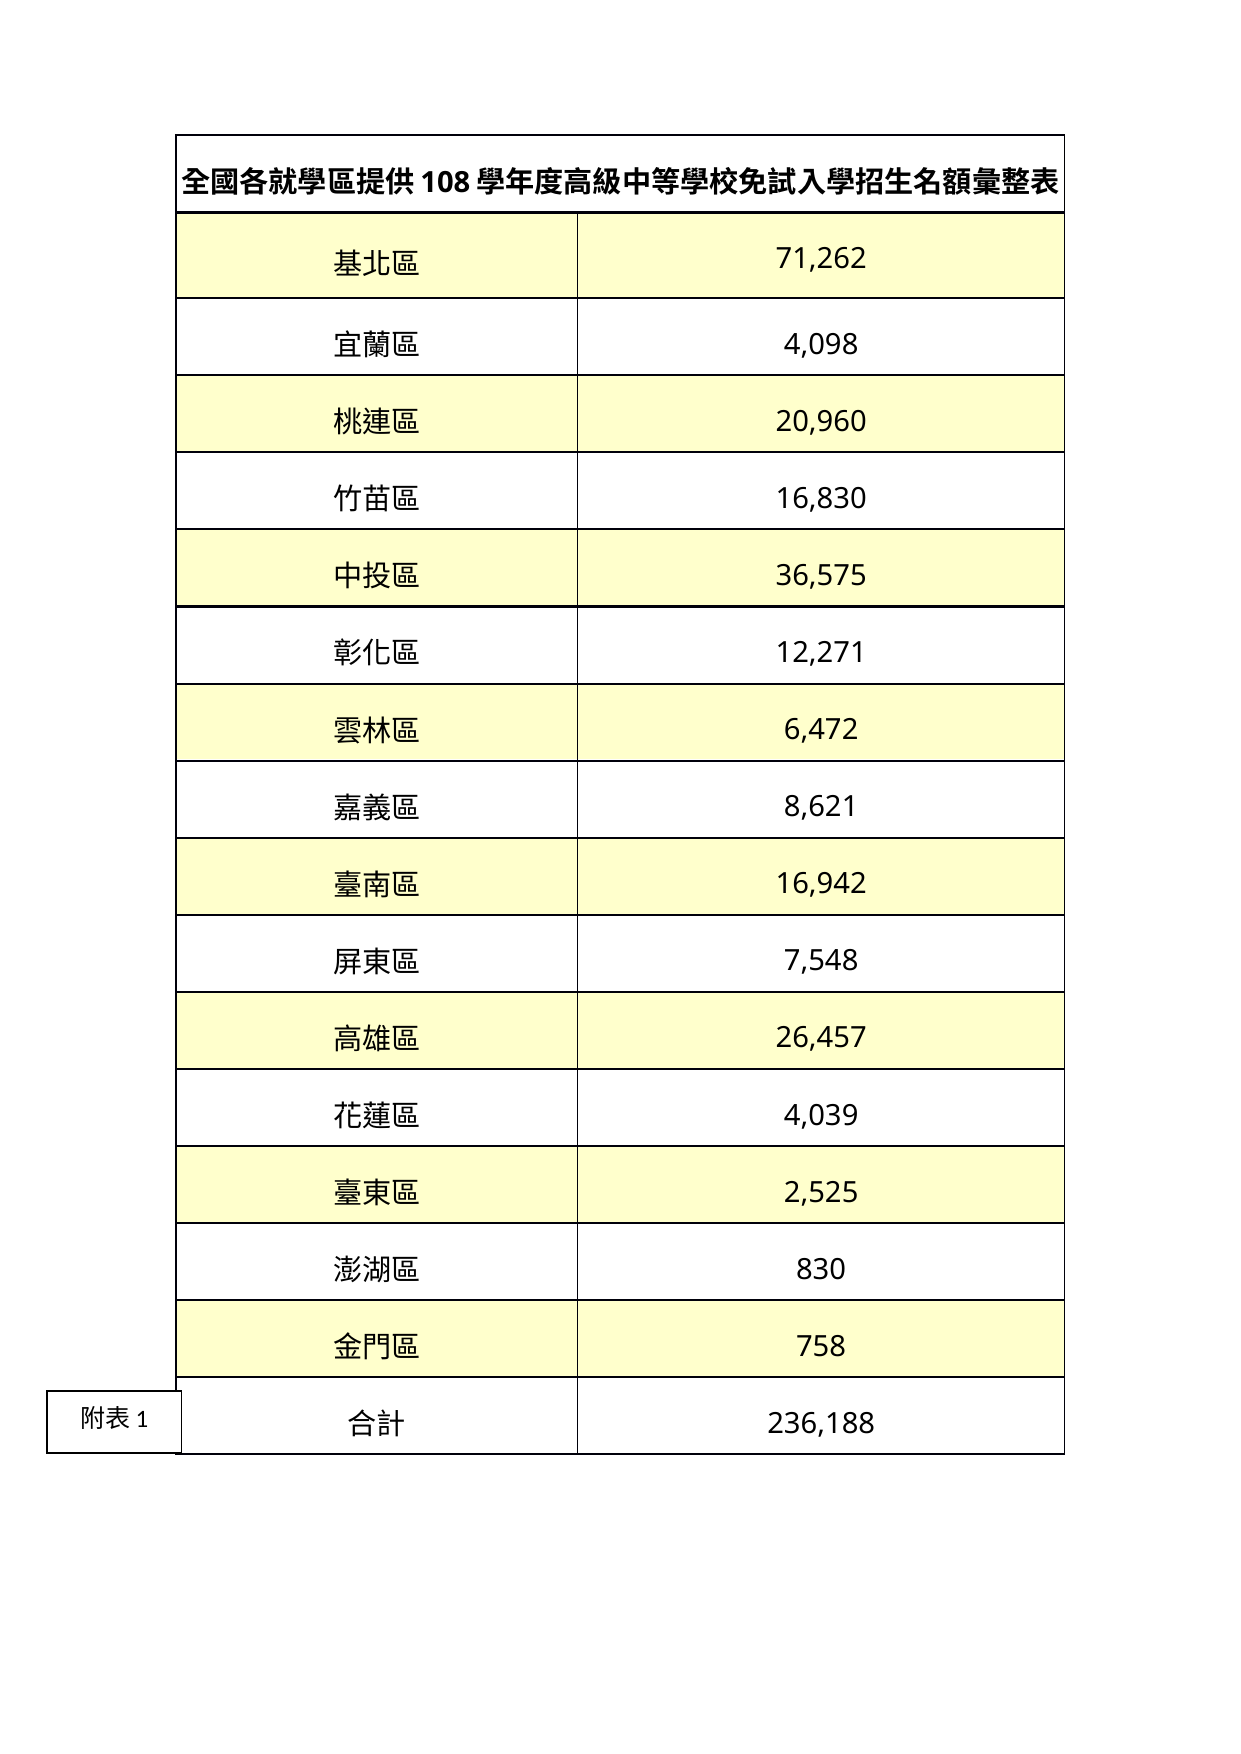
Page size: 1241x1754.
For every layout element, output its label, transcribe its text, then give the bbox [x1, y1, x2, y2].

table_cell 16,942 [578, 839, 1064, 914]
table_cell 臺南區 [177, 839, 577, 914]
table_cell 36,575 [578, 530, 1064, 605]
table_cell 澎湖區 [177, 1224, 577, 1299]
table_cell 花蓮區 [177, 1070, 577, 1145]
table_cell 4,098 [578, 299, 1064, 374]
table_cell 金門區 [177, 1301, 577, 1376]
table_cell 高雄區 [177, 993, 577, 1068]
table_cell 宜蘭區 [177, 299, 577, 374]
table_cell 基北區 [177, 214, 577, 297]
table_cell 758 [578, 1301, 1064, 1376]
table_cell 雲林區 [177, 685, 577, 759]
table_cell 4,039 [578, 1070, 1064, 1145]
table_cell 2,525 [578, 1147, 1064, 1222]
table_cell 8,621 [578, 762, 1064, 837]
table_header 全國各就學區提供108學年度高級中等學校免試入學招生名額彙整表 [177, 136, 1064, 211]
table_cell 屏東區 [177, 916, 577, 991]
table_cell 臺東區 [177, 1147, 577, 1222]
table_cell 6,472 [578, 685, 1064, 759]
table_cell 彰化區 [177, 608, 577, 682]
table_cell 830 [578, 1224, 1064, 1299]
table_cell 71,262 [578, 214, 1064, 297]
table_cell 中投區 [177, 530, 577, 605]
table_cell 236,188 [578, 1378, 1064, 1453]
table_cell 7,548 [578, 916, 1064, 991]
table_cell 12,271 [578, 608, 1064, 682]
table_cell 26,457 [578, 993, 1064, 1068]
text 附表1 [62, 1398, 166, 1434]
table_cell 桃連區 [177, 376, 577, 451]
table_cell 竹苗區 [177, 453, 577, 528]
table_cell 嘉義區 [177, 762, 577, 837]
table_cell 16,830 [578, 453, 1064, 528]
table_cell 合計 [177, 1378, 577, 1453]
table_cell 20,960 [578, 376, 1064, 451]
